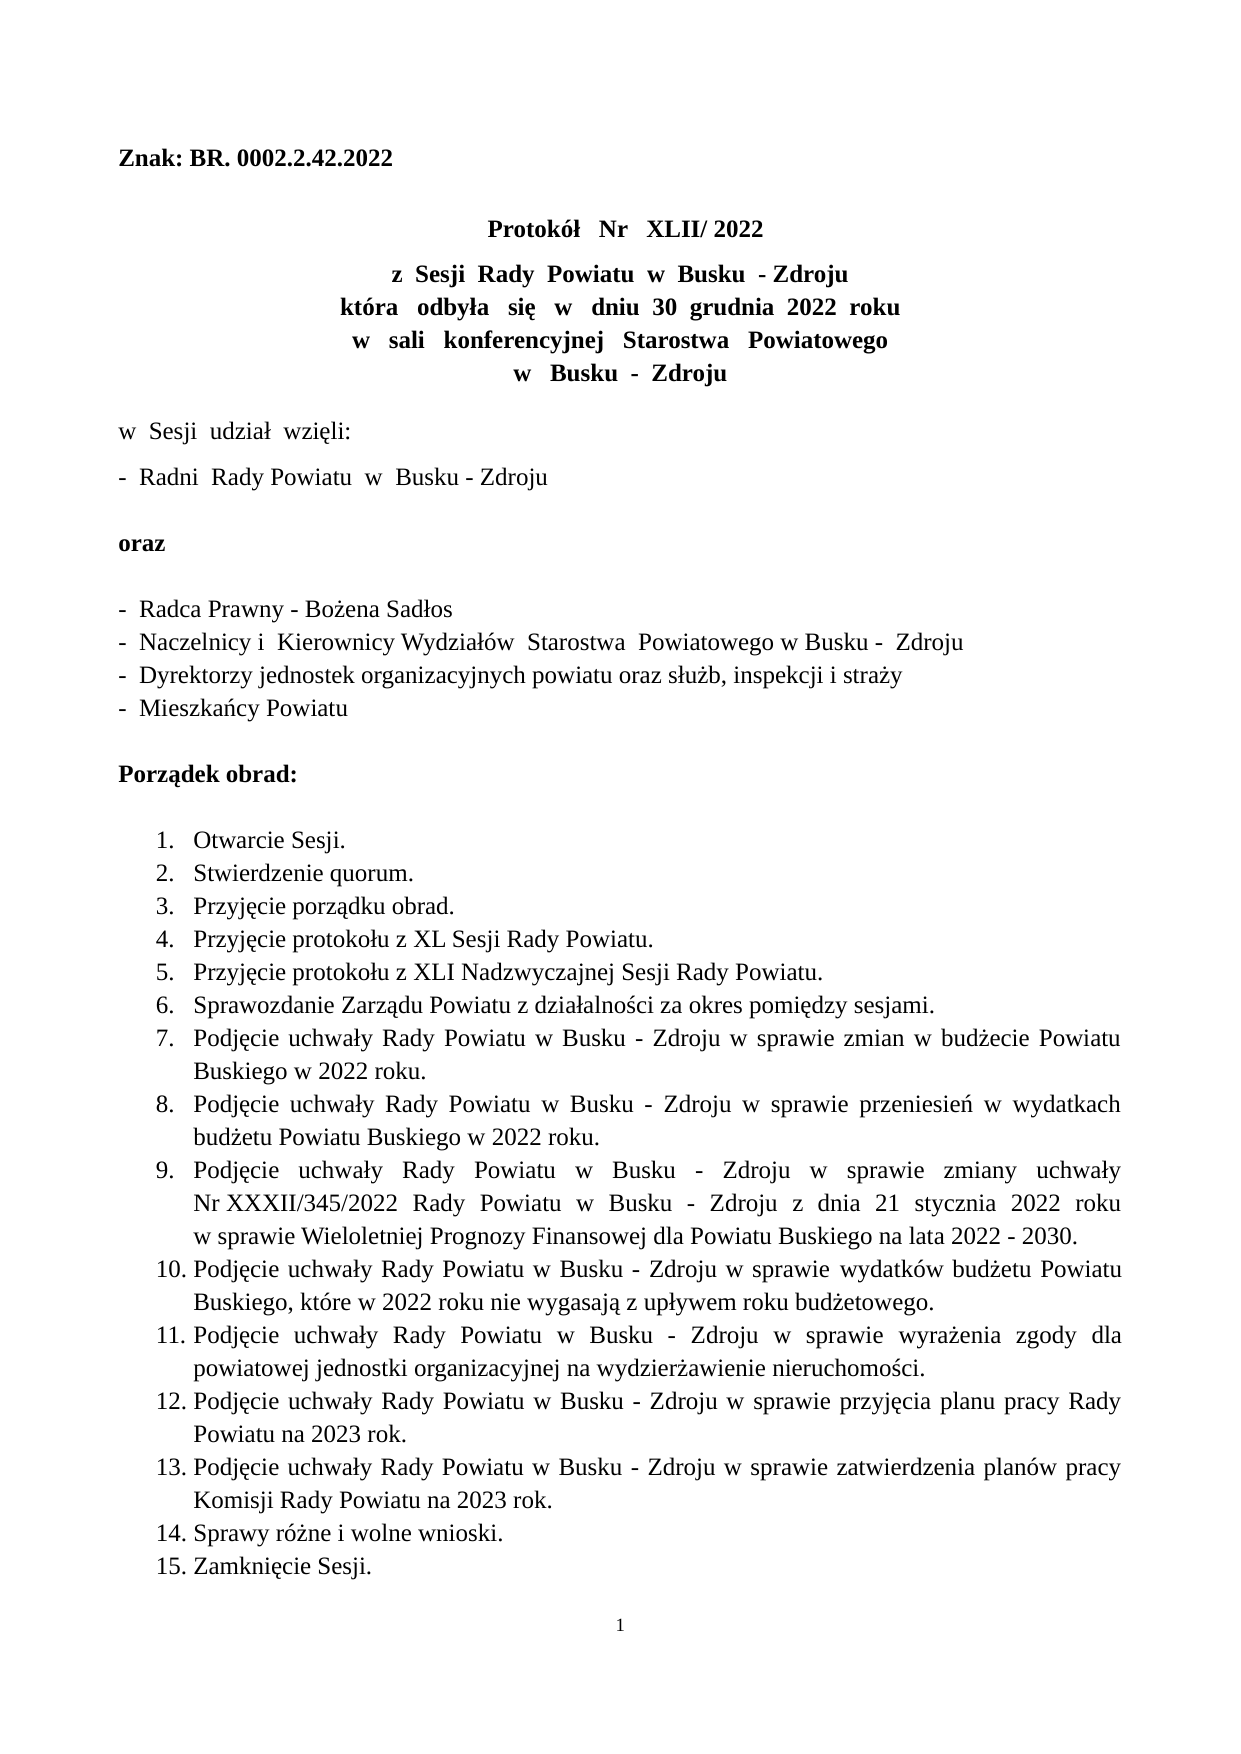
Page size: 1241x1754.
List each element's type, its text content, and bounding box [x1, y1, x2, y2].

text która odbyła się w dniu 30 grudnia 2022 roku [118, 292, 1122, 321]
list Podjęcie uchwały Rady Powiatu w Busku - Zdroju w sprawie wyrażenia zgody dla powiatowej jednostki organizacyjnej na wydzierżawienie nieruchomości. [156, 1320, 1122, 1382]
list Stwierdzenie quorum. [156, 858, 1122, 887]
list oraz [118, 528, 1122, 557]
text z Sesji Rady Powiatu w Busku - Zdroju [118, 259, 1122, 288]
list Podjęcie uchwały Rady Powiatu w Busku - Zdroju w sprawie przyjęcia planu pracy Rady Powiatu na 2023 rok. [156, 1386, 1122, 1448]
subtitle Znak: BR. 0002.2.42.2022 [118, 143, 1122, 172]
list Radni Rady Powiatu w Busku - Zdroju [118, 462, 1122, 491]
list - Mieszkańcy Powiatu [118, 693, 1122, 722]
list Sprawy różne i wolne wnioski. [156, 1518, 1122, 1547]
text Porządek obrad: [118, 759, 1122, 788]
text w Busku - Zdroju [118, 358, 1122, 387]
list Przyjęcie protokołu z XLI Nadzwyczajnej Sesji Rady Powiatu. [156, 957, 1122, 986]
list - Radca Prawny - Bożena Sadłos [118, 594, 1122, 623]
list Przyjęcie porządku obrad. [156, 891, 1122, 920]
list Sprawozdanie Zarządu Powiatu z działalności za okres pomiędzy sesjami. [156, 990, 1122, 1019]
text w sali konferencyjnej Starostwa Powiatowego [118, 325, 1122, 354]
subtitle w Sesji udział wzięli: [118, 416, 1122, 445]
list Podjęcie uchwały Rady Powiatu w Busku - Zdroju w sprawie wydatków budżetu Powiatu Buskiego, które w 2022 roku nie wygasają z upływem roku budżetowego. [156, 1254, 1122, 1316]
list Podjęcie uchwały Rady Powiatu w Busku - Zdroju w sprawie zmiany uchwały Nr XXXII/345/2022 Rady Powiatu w Busku - Zdroju z dnia 21 stycznia 2022 roku w sprawie Wieloletniej Prognozy Finansowej dla Powiatu Buskiego na lata 2022 - 2030. [156, 1155, 1122, 1250]
list Zamknięcie Sesji. [156, 1551, 1122, 1580]
list Otwarcie Sesji. [156, 825, 1122, 854]
list Podjęcie uchwały Rady Powiatu w Busku - Zdroju w sprawie zmian w budżecie Powiatu Buskiego w 2022 roku. [156, 1023, 1122, 1085]
list Podjęcie uchwały Rady Powiatu w Busku - Zdroju w sprawie przeniesień w wydatkach budżetu Powiatu Buskiego w 2022 roku. [156, 1089, 1122, 1151]
list Podjęcie uchwały Rady Powiatu w Busku - Zdroju w sprawie zatwierdzenia planów pracy Komisji Rady Powiatu na 2023 rok. [156, 1452, 1122, 1514]
list - Dyrektorzy jednostek organizacyjnych powiatu oraz służb, inspekcji i straży [118, 660, 1122, 689]
list - Naczelnicy i Kierownicy Wydziałów Starostwa Powiatowego w Busku - Zdroju [118, 627, 1122, 656]
subtitle Protokół Nr XLII/ 2022 [118, 214, 1122, 242]
list Przyjęcie protokołu z XL Sesji Rady Powiatu. [156, 924, 1122, 953]
